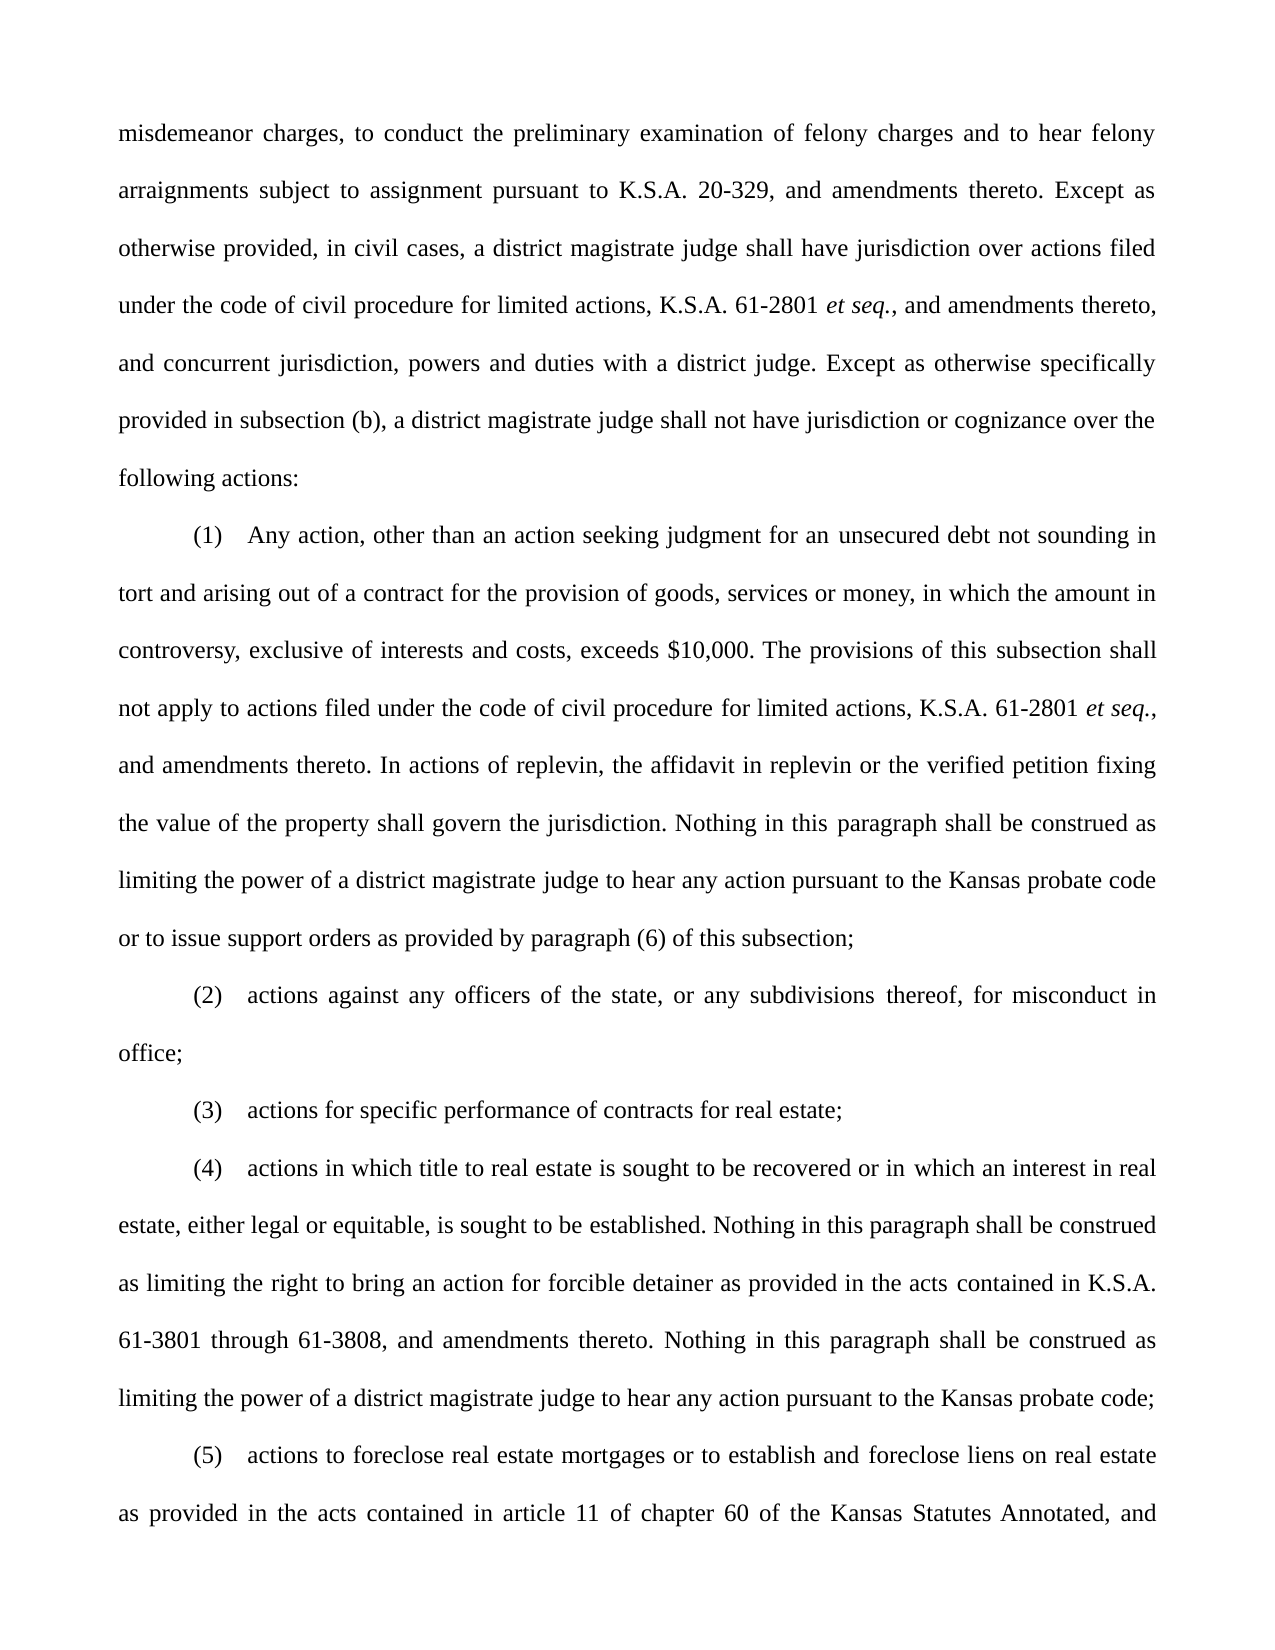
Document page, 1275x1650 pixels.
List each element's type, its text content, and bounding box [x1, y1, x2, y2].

text misdemeanor charges, to conduct the preliminary examination of felony charges and to hear felony arraignments subject to assignment pursuant to K.S.A. 20-329, and amendments thereto. Except as otherwise provided, in civil cases, a district magistrate judge shall have jurisdiction over actions filed under the code of civil procedure for limited actions, K.S.A. 61-2801 et seq., and amendments thereto, and concurrent jurisdiction, powers and duties with a district judge. Except as otherwise specifically provided in subsection (b), a district magistrate judge shall not have jurisdiction or cognizance over the following actions: [118, 118, 1157, 492]
text (1) Any action, other than an action seeking judgment for an unsecured debt not sounding in tort and arising out of a contract for the provision of goods, services or money, in which the amount in controversy, exclusive of interests and costs, exceeds $10,000. The provisions of this subsection shall not apply to actions filed under the code of civil procedure for limited actions, K.S.A. 61-2801 et seq., and amendments thereto. In actions of replevin, the affidavit in replevin or the verified petition fixing the value of the property shall govern the jurisdiction. Nothing in this paragraph shall be construed as limiting the power of a district magistrate judge to hear any action pursuant to the Kansas probate code or to issue support orders as provided by paragraph (6) of this subsection; [118, 521, 1157, 952]
text (4) actions in which title to real estate is sought to be recovered or in which an interest in real estate, either legal or equitable, is sought to be established. Nothing in this paragraph shall be construed as limiting the right to bring an action for forcible detainer as provided in the acts contained in K.S.A. 61-3801 through 61-3808, and amendments thereto. Nothing in this paragraph shall be construed as limiting the power of a district magistrate judge to hear any action pursuant to the Kansas probate code; [118, 1153, 1157, 1412]
text (2) actions against any officers of the state, or any subdivisions thereof, for misconduct in office; [118, 981, 1157, 1067]
text (3) actions for specific performance of contracts for real estate; [118, 1096, 1157, 1124]
text (5) actions to foreclose real estate mortgages or to establish and foreclose liens on real estate as provided in the acts contained in article 11 of chapter 60 of the Kansas Statutes Annotated, and [118, 1441, 1157, 1527]
